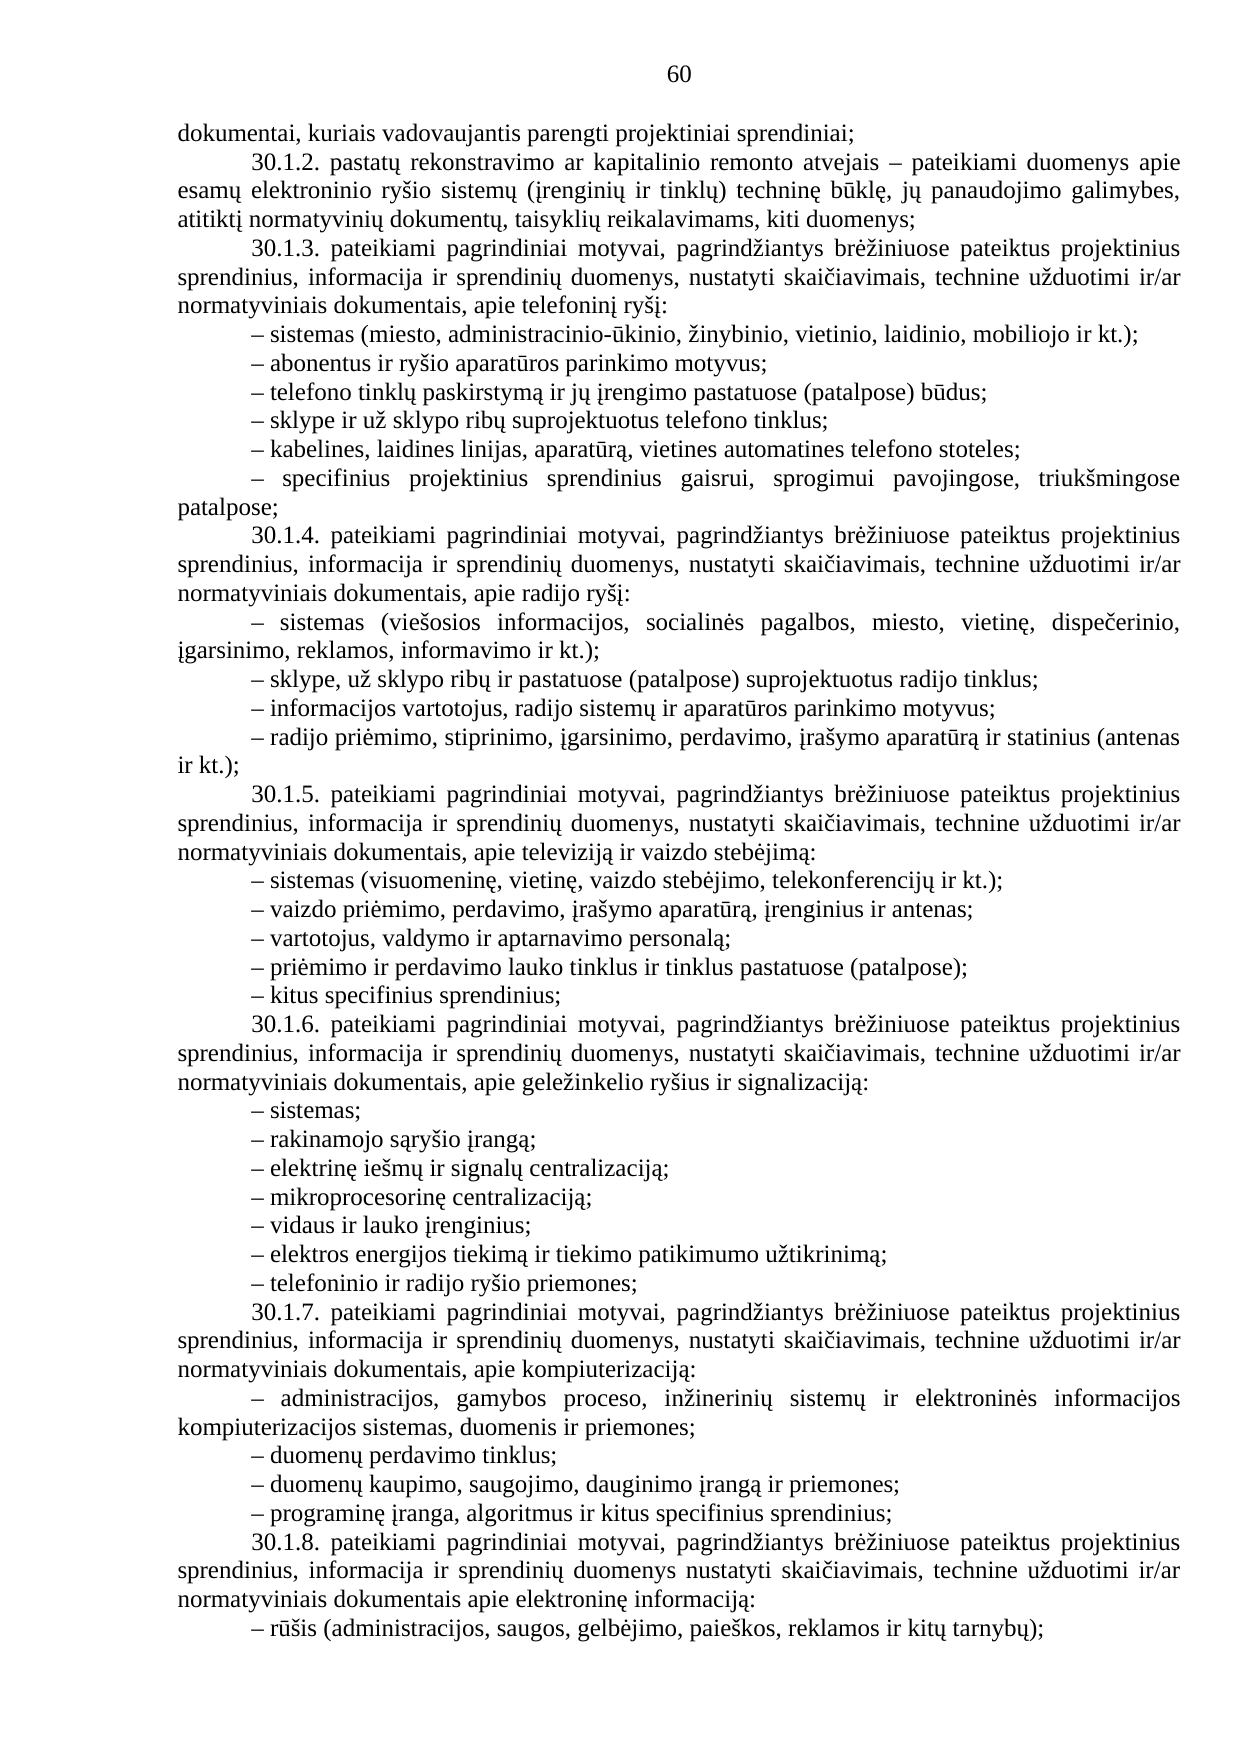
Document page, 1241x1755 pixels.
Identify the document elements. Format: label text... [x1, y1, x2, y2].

text 30.1.8. pateikiami pagrindiniai motyvai, pagrindžiantys brėžiniuose pateiktus projektinius sprendinius, informacija ir sprendinių duomenys nustatyti skaičiavimais, technine užduotimi ir/ar normatyviniais dokumentais apie elektroninę informaciją: [177, 1527, 1181, 1613]
text – sklype, už sklypo ribų ir pastatuose (patalpose) suprojektuotus radijo tinklus; [177, 664, 1181, 693]
text 30.1.4. pateikiami pagrindiniai motyvai, pagrindžiantys brėžiniuose pateiktus projektinius sprendinius, informacija ir sprendinių duomenys, nustatyti skaičiavimais, technine užduotimi ir/ar normatyviniais dokumentais, apie radijo ryšį: [177, 521, 1181, 607]
text – vidaus ir lauko įrenginius; [177, 1211, 1181, 1239]
text – specifinius projektinius sprendinius gaisrui, sprogimui pavojingose, triukšmingose patalpose; [177, 463, 1181, 521]
text – kitus specifinius sprendinius; [177, 981, 1181, 1009]
text 30.1.6. pateikiami pagrindiniai motyvai, pagrindžiantys brėžiniuose pateiktus projektinius sprendinius, informacija ir sprendinių duomenys, nustatyti skaičiavimais, technine užduotimi ir/ar normatyviniais dokumentais, apie geležinkelio ryšius ir signalizaciją: [177, 1009, 1181, 1096]
text – mikroprocesorinę centralizaciją; [177, 1182, 1181, 1211]
text – sistemas (visuomeninę, vietinę, vaizdo stebėjimo, telekonferencijų ir kt.); [177, 866, 1181, 894]
text – elektrinę iešmų ir signalų centralizaciją; [177, 1153, 1181, 1182]
text – administracijos, gamybos proceso, inžinerinių sistemų ir elektroninės informacijos kompiuterizacijos sistemas, duomenis ir priemones; [177, 1383, 1181, 1441]
text – kabelines, laidines linijas, aparatūrą, vietines automatines telefono stoteles; [177, 434, 1181, 463]
text dokumentai, kuriais vadovaujantis parengti projektiniai sprendiniai; [177, 118, 1181, 147]
text – rakinamojo sąryšio įrangą; [177, 1124, 1181, 1153]
text – duomenų kaupimo, saugojimo, dauginimo įrangą ir priemones; [177, 1469, 1181, 1498]
text – duomenų perdavimo tinklus; [177, 1441, 1181, 1469]
text – elektros energijos tiekimą ir tiekimo patikimumo užtikrinimą; [177, 1239, 1181, 1268]
text – sklype ir už sklypo ribų suprojektuotus telefono tinklus; [177, 406, 1181, 434]
text – vartotojus, valdymo ir aptarnavimo personalą; [177, 923, 1181, 952]
text 30.1.7. pateikiami pagrindiniai motyvai, pagrindžiantys brėžiniuose pateiktus projektinius sprendinius, informacija ir sprendinių duomenys, nustatyti skaičiavimais, technine užduotimi ir/ar normatyviniais dokumentais, apie kompiuterizaciją: [177, 1297, 1181, 1383]
text – sistemas (viešosios informacijos, socialinės pagalbos, miesto, vietinę, dispečerinio, įgarsinimo, reklamos, informavimo ir kt.); [177, 607, 1181, 664]
text – sistemas (miesto, administracinio-ūkinio, žinybinio, vietinio, laidinio, mobiliojo ir kt.); [177, 319, 1181, 348]
text – abonentus ir ryšio aparatūros parinkimo motyvus; [177, 348, 1181, 377]
text – vaizdo priėmimo, perdavimo, įrašymo aparatūrą, įrenginius ir antenas; [177, 894, 1181, 923]
text – telefono tinklų paskirstymą ir jų įrengimo pastatuose (patalpose) būdus; [177, 377, 1181, 406]
text – programinę įranga, algoritmus ir kitus specifinius sprendinius; [177, 1498, 1181, 1527]
text – radijo priėmimo, stiprinimo, įgarsinimo, perdavimo, įrašymo aparatūrą ir statinius (antenas ir kt.); [177, 722, 1181, 779]
text 30.1.5. pateikiami pagrindiniai motyvai, pagrindžiantys brėžiniuose pateiktus projektinius sprendinius, informacija ir sprendinių duomenys, nustatyti skaičiavimais, technine užduotimi ir/ar normatyviniais dokumentais, apie televiziją ir vaizdo stebėjimą: [177, 779, 1181, 866]
text – sistemas; [177, 1096, 1181, 1124]
text – telefoninio ir radijo ryšio priemones; [177, 1268, 1181, 1297]
text – rūšis (administracijos, saugos, gelbėjimo, paieškos, reklamos ir kitų tarnybų); [177, 1613, 1181, 1642]
text 30.1.2. pastatų rekonstravimo ar kapitalinio remonto atvejais – pateikiami duomenys apie esamų elektroninio ryšio sistemų (įrenginių ir tinklų) techninę būklę, jų panaudojimo galimybes, atitiktį normatyvinių dokumentų, taisyklių reikalavimams, kiti duomenys; [177, 147, 1181, 233]
text 30.1.3. pateikiami pagrindiniai motyvai, pagrindžiantys brėžiniuose pateiktus projektinius sprendinius, informacija ir sprendinių duomenys, nustatyti skaičiavimais, technine užduotimi ir/ar normatyviniais dokumentais, apie telefoninį ryšį: [177, 233, 1181, 319]
text – informacijos vartotojus, radijo sistemų ir aparatūros parinkimo motyvus; [177, 693, 1181, 722]
text – priėmimo ir perdavimo lauko tinklus ir tinklus pastatuose (patalpose); [177, 952, 1181, 981]
